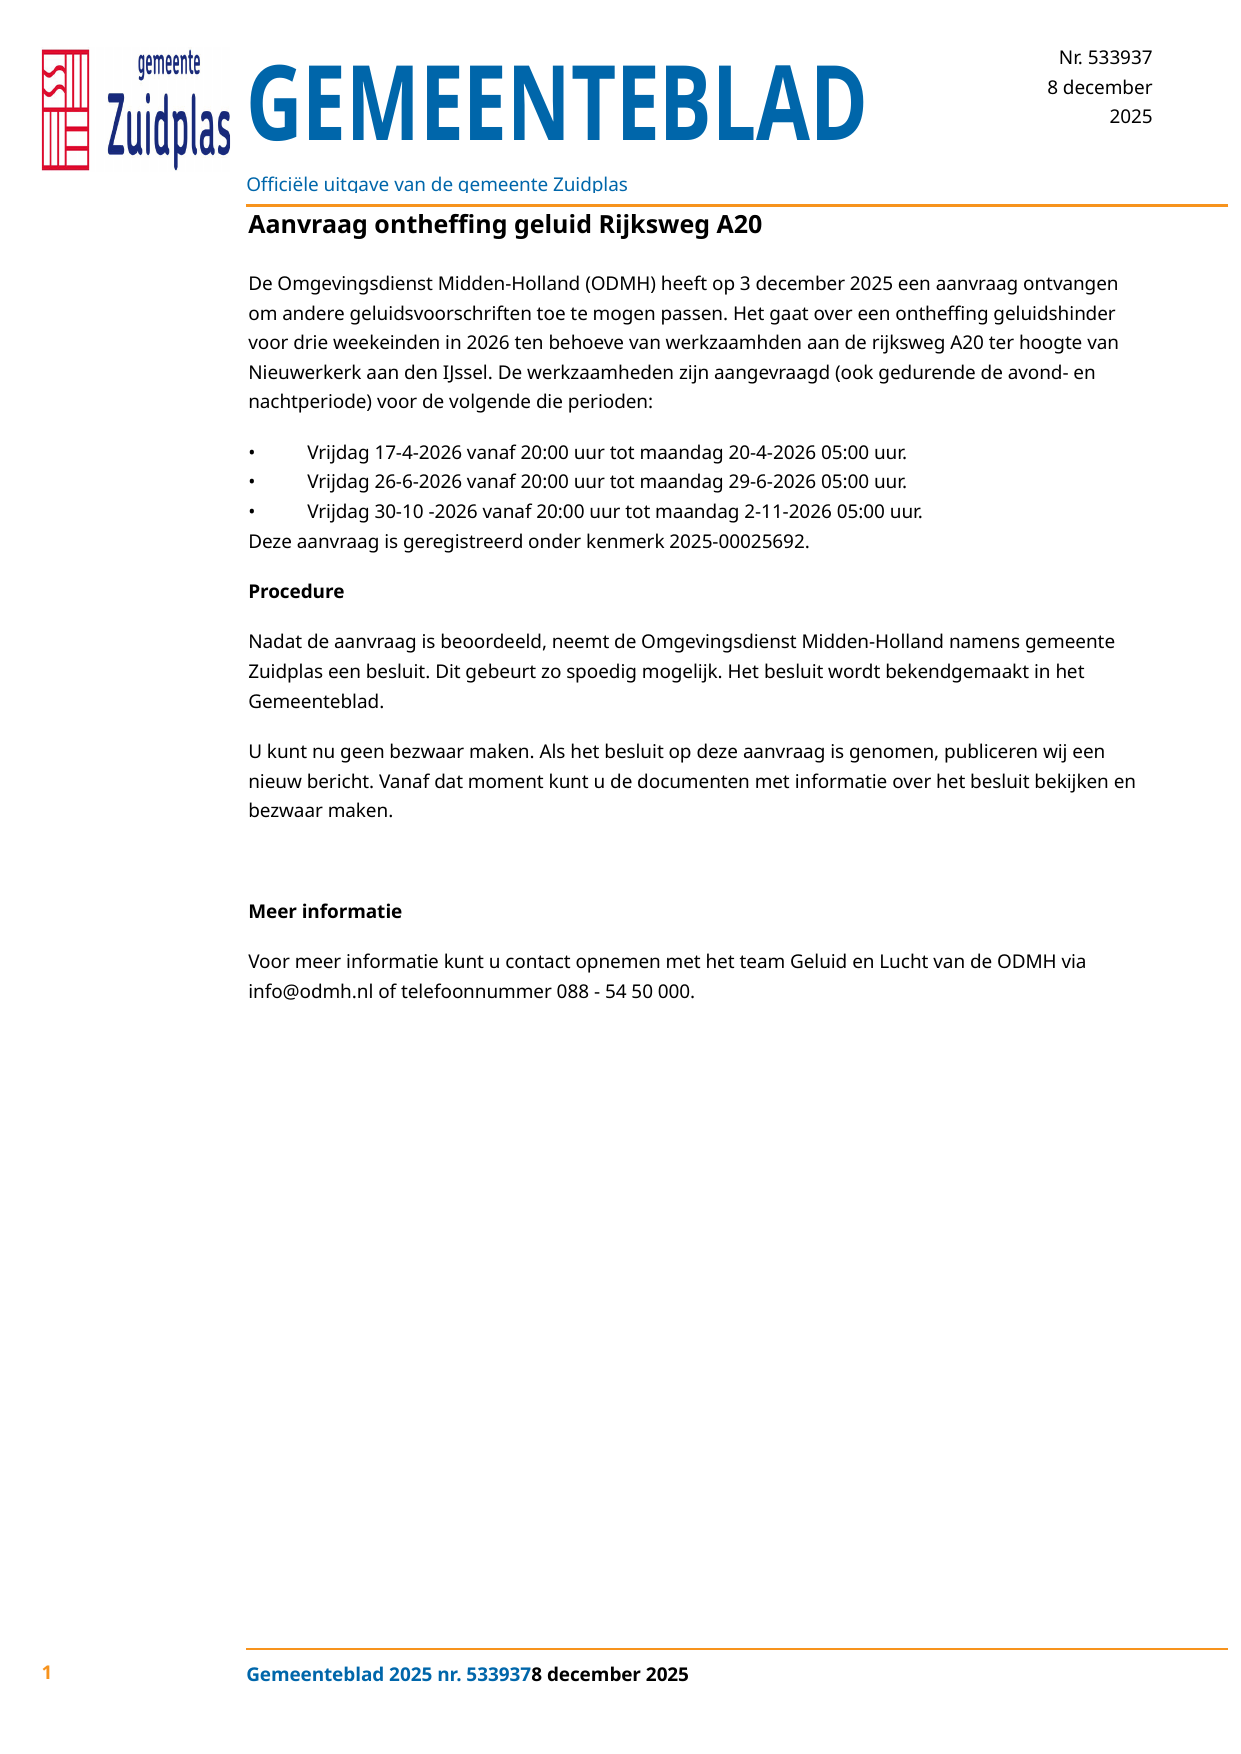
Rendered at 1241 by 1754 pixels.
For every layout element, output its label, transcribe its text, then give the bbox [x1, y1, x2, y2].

text Meer informatie [248, 898, 1152, 924]
text Nadat de aanvraag is beoordeeld, neemt de Omgevingsdienst Midden-Holland namens gemeente Zuidplas een besluit. Dit gebeurt zo spoedig mogelijk. Het besluit wordt bekendgemaakt in het Gemeenteblad. [248, 629, 1152, 713]
text Voor meer informatie kunt u contact opnemen met het team Geluid en Lucht van de ODMH via info@odmh.nl of telefoonnummer 088 - 54 50 000. [248, 949, 1152, 1004]
text U kunt nu geen bezwaar maken. Als het besluit op deze aanvraag is genomen, publiceren wij een nieuw bericht. Vanaf dat moment kunt u de documenten met informatie over het besluit bekijken en bezwaar maken. [248, 738, 1152, 823]
list Vrijdag 26-6-2026 vanaf 20:00 uur tot maandag 29-6-2026 05:00 uur. [248, 469, 1152, 494]
list Vrijdag 17-4-2026 vanaf 20:00 uur tot maandag 20-4-2026 05:00 uur. [248, 439, 1152, 465]
text Aanvraag ontheffing geluid Rijksweg A20 [248, 207, 1152, 241]
text De Omgevingsdienst Midden-Holland (ODMH) heeft op 3 december 2025 een aanvraag ontvangen om andere geluidsvoorschriften toe te mogen passen. Het gaat over een ontheffing geluidshinder voor drie weekeinden in 2026 ten behoeve van werkzaamhden aan de rijksweg A20 ter hoogte van Nieuwerkerk aan den IJssel. De werkzaamheden zijn aangevraagd (ook gedurende de avond- en nachtperiode) voor de volgende die perioden: [248, 270, 1152, 414]
text Deze aanvraag is geregistreerd onder kenmerk 2025-00025692. [248, 528, 1152, 553]
list Vrijdag 30-10 -2026 vanaf 20:00 uur tot maandag 2-11-2026 05:00 uur. [248, 498, 1152, 524]
text Procedure [248, 578, 1152, 604]
picture [41, 47, 231, 172]
